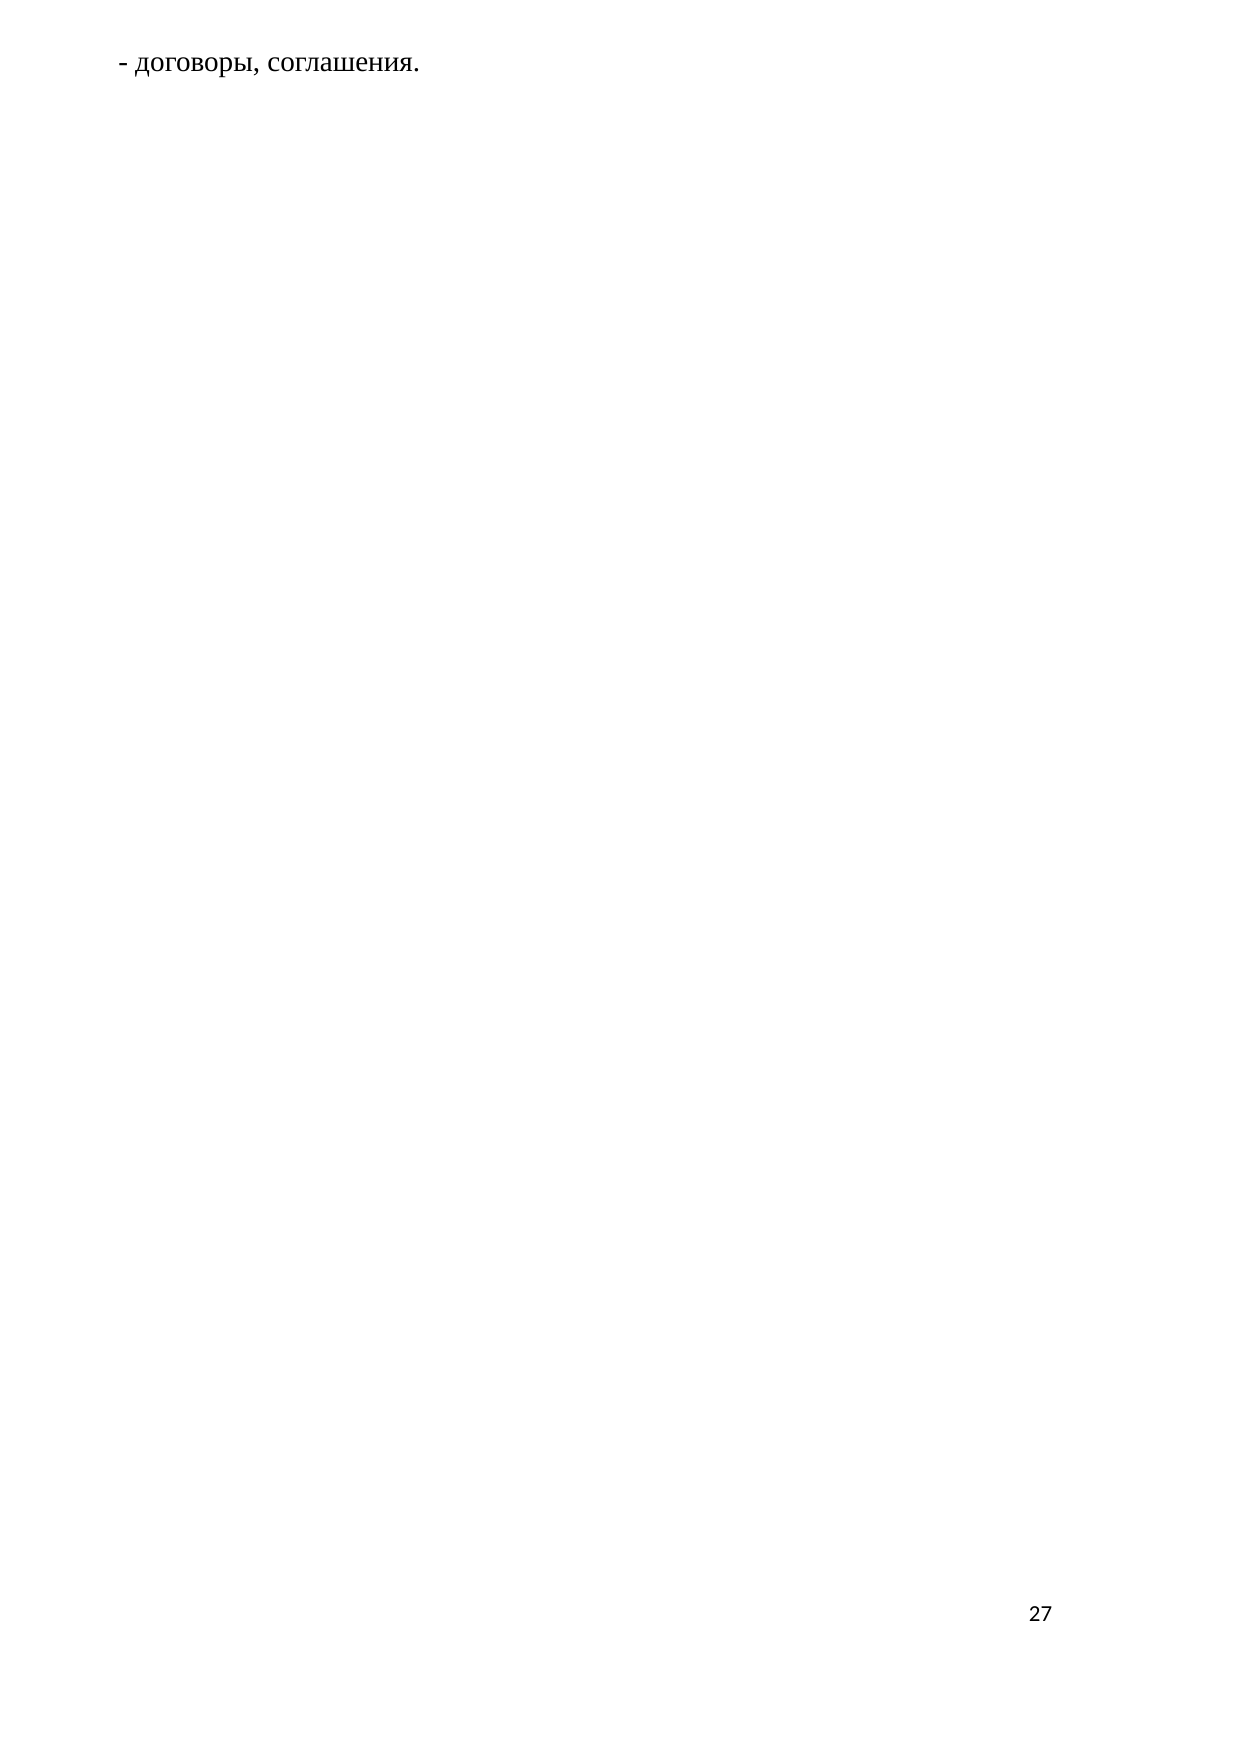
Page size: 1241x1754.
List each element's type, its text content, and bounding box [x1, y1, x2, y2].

text - договоры, соглашения. [118, 44, 1181, 78]
